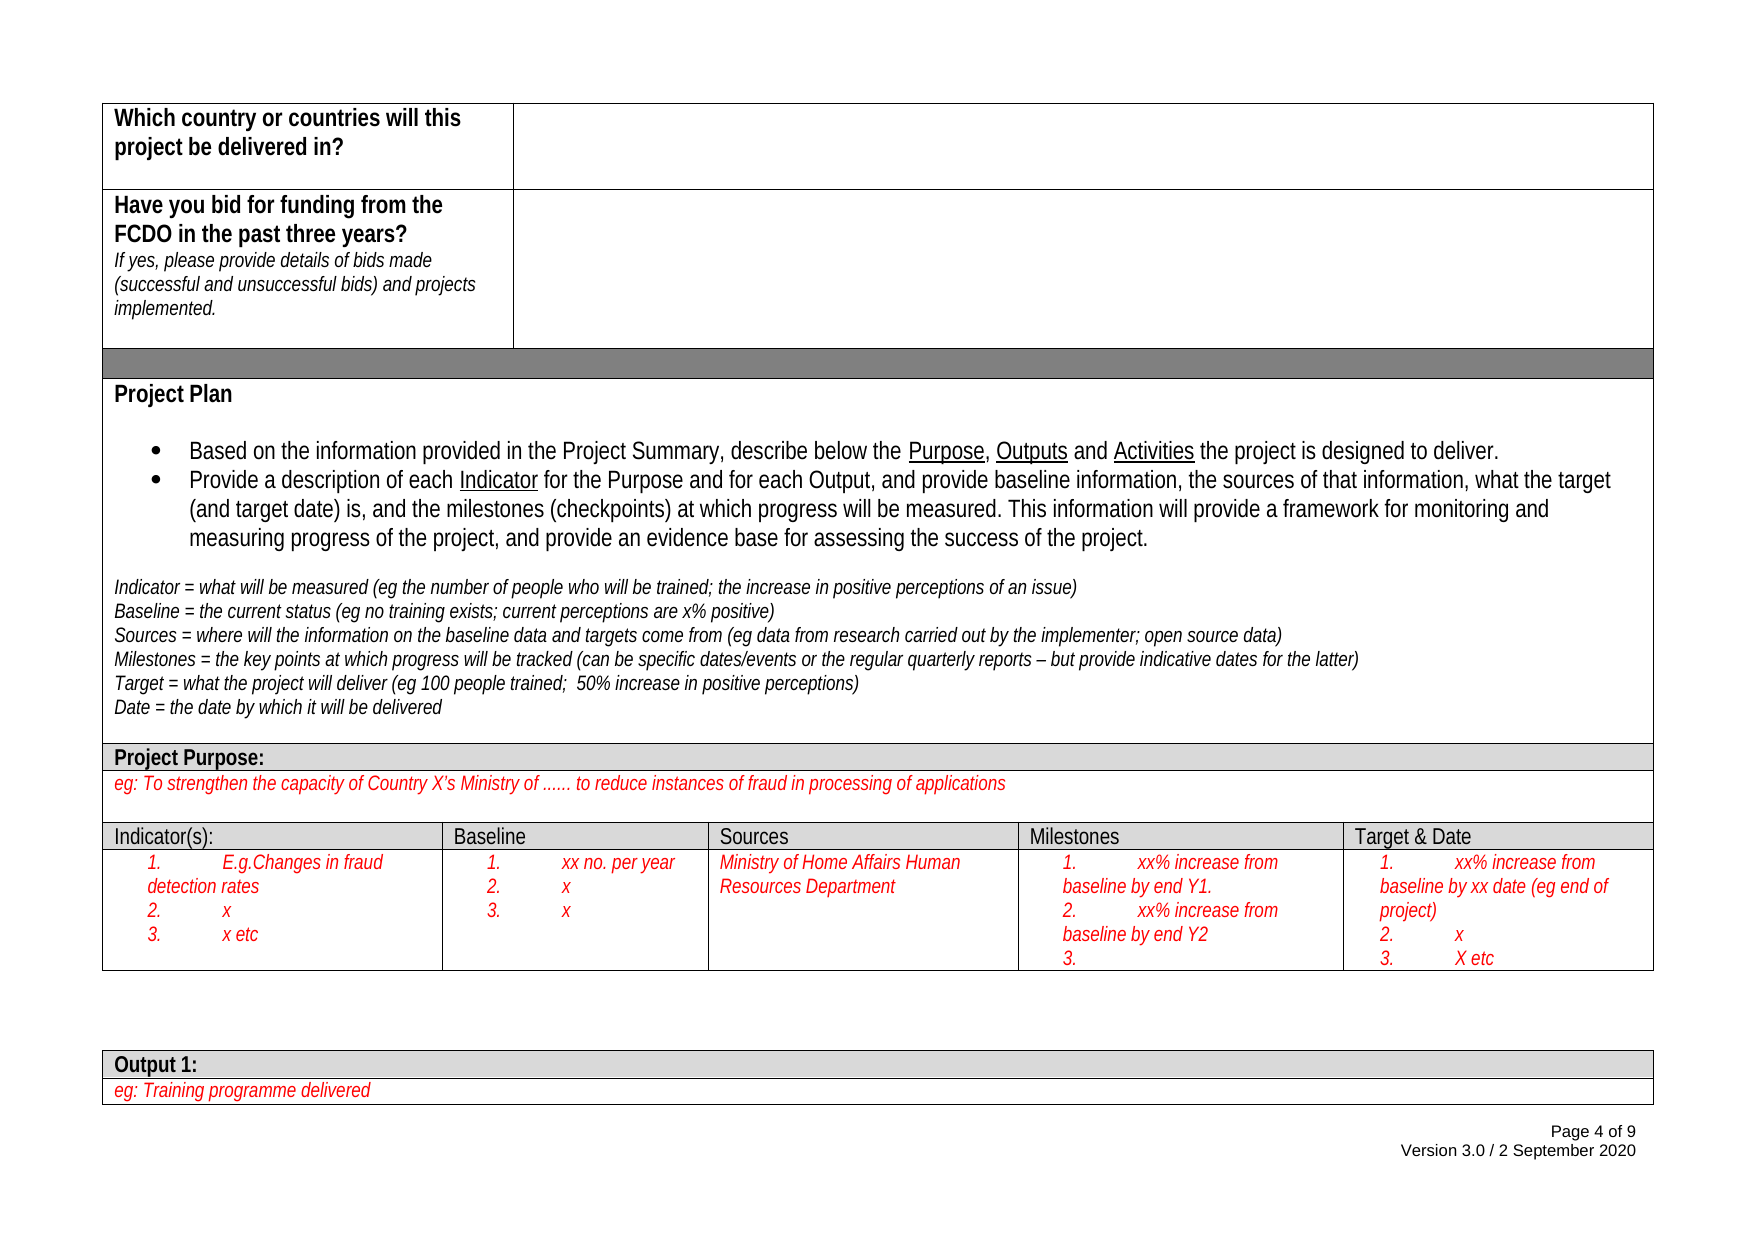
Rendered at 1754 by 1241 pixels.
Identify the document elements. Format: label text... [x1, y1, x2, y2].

table_cell xx% increase from baseline by end Y1. xx% increase from baseline by end Y2 [1019, 850, 1343, 970]
table_cell [103, 349, 1653, 378]
table_cell Have you bid for funding from the FCDO in the past three years? If yes, please provide details of bids made (successful and unsuccessful bids) and projects implemented. [103, 190, 513, 348]
table_cell Project Plan Based on the information provided in the Project Summary, describe below the Purpose, Outputs and Activities the project is designed to deliver. Provide a description of each Indicator for the Purpose and for each Output, and provide baseline information, the sources of that information, what the target (and target date) is, and the milestones (checkpoints) at which progress will be measured. This information will provide a framework for monitoring and measuring progress of the project, and provide an evidence base for assessing the success of the project. Indicator = what will be measured (eg the number of people who will be trained; the increase in positive perceptions of an issue) Baseline = the current status (eg no training exists; current perceptions are x% positive) Sources = where will the information on the baseline data and targets come from (eg data from research carried out by the implementer; open source data) Milestones = the key points at which progress will be tracked (can be specific dates/events or the regular quarterly reports – but provide indicative dates for the latter) Target = what the project will deliver (eg 100 people trained; 50% increase in positive perceptions) Date = the date by which it will be delivered [103, 379, 1653, 743]
table_cell Output 1: [103, 1051, 1653, 1077]
table_cell Indicator(s): [103, 823, 442, 849]
table_cell [103, 971, 1653, 1050]
table_header Which country or countries will this project be delivered in? [103, 104, 513, 189]
table_cell Milestones [1019, 823, 1343, 849]
table_cell Target & Date [1344, 823, 1653, 849]
table_cell xx% increase from baseline by xx date (eg end of project) x X etc [1344, 850, 1653, 970]
table_cell Sources [709, 823, 1018, 849]
table_cell E.g.Changes in fraud detection rates x x etc [103, 850, 442, 970]
table_cell eg: To strengthen the capacity of Country X’s Ministry of ...... to reduce instances of fraud in processing of applications [103, 771, 1653, 822]
table_cell Project Purpose: [103, 744, 1653, 770]
table_cell Baseline [443, 823, 708, 849]
table_header [514, 104, 1653, 189]
table_cell Ministry of Home Affairs Human Resources Department [709, 850, 1018, 970]
table_cell xx no. per year x x [443, 850, 708, 970]
table_cell [514, 190, 1653, 348]
table_cell eg: Training programme delivered [103, 1079, 1653, 1104]
